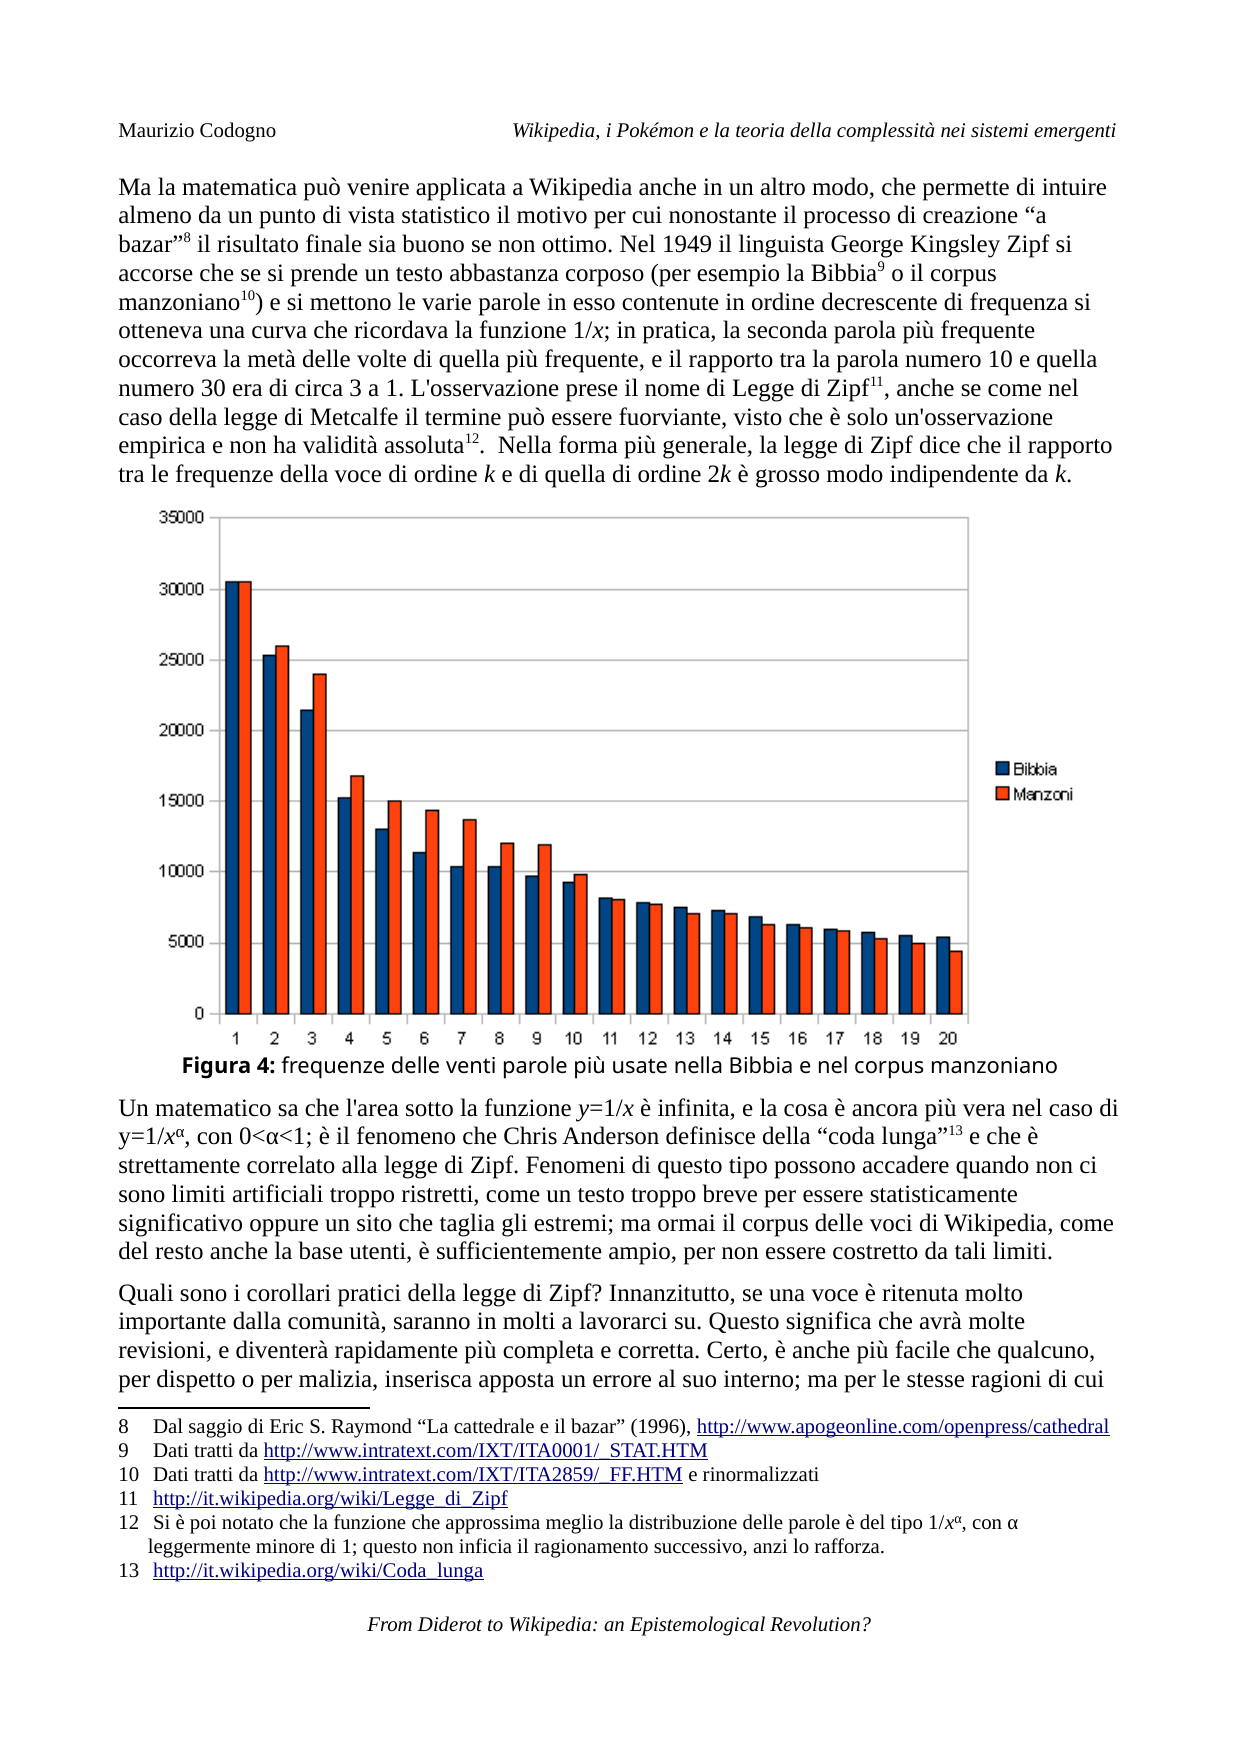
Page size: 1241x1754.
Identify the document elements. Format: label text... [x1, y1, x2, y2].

text Ma la matematica può venire applicata a Wikipedia anche in un altro modo, che permette di intuire almeno da un punto di vista statistico il motivo per cui nonostante il processo di creazione “a bazar” il risultato finale sia buono se non ottimo. Nel 1949 il linguista George Kingsley Zipf si accorse che se si prende un testo abbastanza corposo (per esempio la Bibbia o il corpus manzoniano) e si mettono le varie parole in esso contenute in ordine decrescente di frequenza si otteneva una curva che ricordava la funzione 1/x; in pratica, la seconda parola più frequente occorreva la metà delle volte di quella più frequente, e il rapporto tra la parola numero 10 e quella numero 30 era di circa 3 a 1. L'osservazione prese il nome di Legge di Zipf, anche se come nel caso della legge di Metcalfe il termine può essere fuorviante, visto che è solo un'osservazione empirica e non ha validità assoluta. Nella forma più generale, la legge di Zipf dice che il rapporto tra le frequenze della voce di ordine k e di quella di ordine 2k è grosso modo indipendente da k. [118, 172, 1122, 488]
text http://it.wikipedia.org/wiki/Coda_lunga [118, 1558, 1122, 1582]
text Un matematico sa che l'area sotto la funzione y=1/x è infinita, e la cosa è ancora più vera nel caso di y=1/xα, con 0<α<1; è il fenomeno che Chris Anderson definisce della “coda lunga” e che è strettamente correlato alla legge di Zipf. Fenomeni di questo tipo possono accadere quando non ci sono limiti artificiali troppo ristretti, come un testo troppo breve per essere statisticamente significativo oppure un sito che taglia gli estremi; ma ormai il corpus delle voci di Wikipedia, come del resto anche la base utenti, è sufficientemente ampio, per non essere costretto da tali limiti. [118, 1093, 1122, 1265]
text Si è poi notato che la funzione che approssima meglio la distribuzione delle parole è del tipo 1/xα, con α leggermente minore di 1; questo non inficia il ragionamento successivo, anzi lo rafforza. [118, 1510, 1122, 1558]
text http://it.wikipedia.org/wiki/Legge_di_Zipf [118, 1486, 1122, 1510]
text Dati tratti da http://www.intratext.com/IXT/ITA0001/_STAT.HTM [118, 1438, 1122, 1462]
picture [152, 500, 1088, 1051]
text Dal saggio di Eric S. Raymond “La cattedrale e il bazar” (1996), http://www.apogeonline.com/openpress/cathedral [118, 1414, 1122, 1438]
text Figura 4: frequenze delle venti parole più usate nella Bibbia e nel corpus manzoniano [118, 500, 1122, 1080]
text Dati tratti da http://www.intratext.com/IXT/ITA2859/_FF.HTM e rinormalizzati [118, 1462, 1122, 1486]
text Quali sono i corollari pratici della legge di Zipf? Innanzitutto, se una voce è ritenuta molto importante dalla comunità, saranno in molti a lavorarci su. Questo significa che avrà molte revisioni, e diventerà rapidamente più completa e corretta. Certo, è anche più facile che qualcuno, per dispetto o per malizia, inserisca apposta un errore al suo interno; ma per le stesse ragioni di cui [118, 1278, 1122, 1393]
